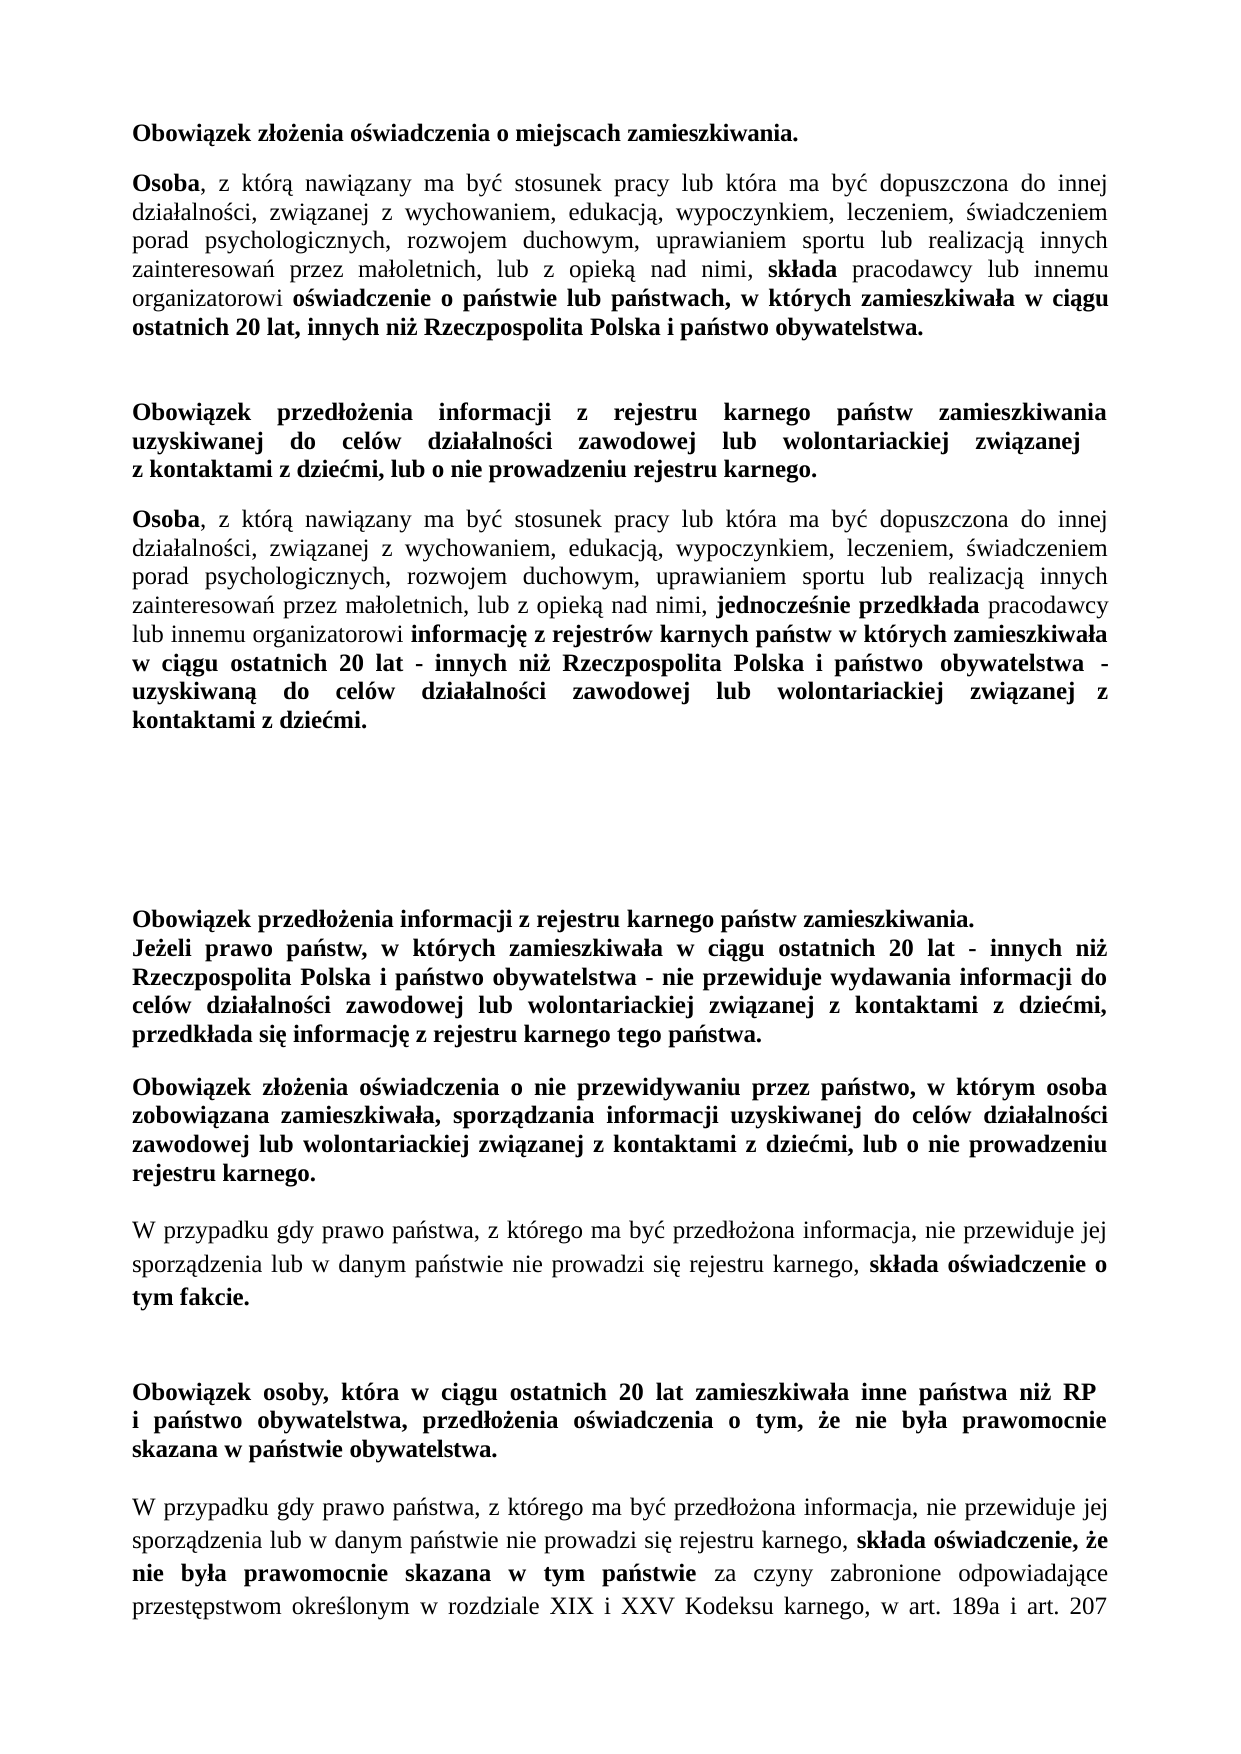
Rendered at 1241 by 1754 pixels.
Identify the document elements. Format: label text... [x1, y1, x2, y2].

text Obowiązek przedłożenia informacji z rejestru karnego państw zamieszkiwania uzyskiwanej do celów działalności zawodowej lub wolontariackiej związanej z kontaktami z dziećmi, lub o nie prowadzeniu rejestru karnego. [132, 397, 1107, 483]
text Obowiązek przedłożenia informacji z rejestru karnego państw zamieszkiwania. [132, 904, 1122, 933]
text Osoba, z którą nawiązany ma być stosunek pracy lub która ma być dopuszczona do innej działalności, związanej z wychowaniem, edukacją, wypoczynkiem, leczeniem, świadczeniem porad psychologicznych, rozwojem duchowym, uprawianiem sportu lub realizacją innych zainteresowań przez małoletnich, lub z opieką nad nimi, składa pracodawcy lub innemu organizatorowi oświadczenie o państwie lub państwach, w których zamieszkiwała w ciągu ostatnich 20 lat, innych niż Rzeczpospolita Polska i państwo obywatelstwa. [132, 168, 1109, 341]
text Obowiązek złożenia oświadczenia o nie przewidywaniu przez państwo, w którym osoba zobowiązana zamieszkiwała, sporządzania informacji uzyskiwanej do celów działalności zawodowej lub wolontariackiej związanej z kontaktami z dziećmi, lub o nie prowadzeniu rejestru karnego. [132, 1072, 1108, 1187]
text Obowiązek osoby, która w ciągu ostatnich 20 lat zamieszkiwała inne państwa niż RP i państwo obywatelstwa, przedłożenia oświadczenia o tym, że nie była prawomocnie skazana w państwie obywatelstwa. [132, 1377, 1108, 1463]
text W przypadku gdy prawo państwa, z którego ma być przedłożona informacja, nie przewiduje jej sporządzenia lub w danym państwie nie prowadzi się rejestru karnego, składa oświadczenie, że nie była prawomocnie skazana w tym państwie za czyny zabronione odpowiadające przestępstwom określonym w rozdziale XIX i XXV Kodeksu karnego, w art. 189a i art. 207 [132, 1492, 1108, 1620]
text Jeżeli prawo państw, w których zamieszkiwała w ciągu ostatnich 20 lat - innych niż Rzeczpospolita Polska i państwo obywatelstwa - nie przewiduje wydawania informacji do celów działalności zawodowej lub wolontariackiej związanej z kontaktami z dziećmi, przedkłada się informację z rejestru karnego tego państwa. [132, 933, 1108, 1048]
text Osoba, z którą nawiązany ma być stosunek pracy lub która ma być dopuszczona do innej działalności, związanej z wychowaniem, edukacją, wypoczynkiem, leczeniem, świadczeniem porad psychologicznych, rozwojem duchowym, uprawianiem sportu lub realizacją innych zainteresowań przez małoletnich, lub z opieką nad nimi, jednocześnie przedkłada pracodawcy lub innemu organizatorowi informację z rejestrów karnych państw w których zamieszkiwała w ciągu ostatnich 20 lat - innych niż Rzeczpospolita Polska i państwo obywatelstwa - uzyskiwaną do celów działalności zawodowej lub wolontariackiej związanej z kontaktami z dziećmi. [132, 504, 1108, 734]
text W przypadku gdy prawo państwa, z którego ma być przedłożona informacja, nie przewiduje jej sporządzenia lub w danym państwie nie prowadzi się rejestru karnego, składa oświadczenie o tym fakcie. [132, 1216, 1107, 1310]
text Obowiązek złożenia oświadczenia o miejscach zamieszkiwania. [132, 118, 1122, 147]
